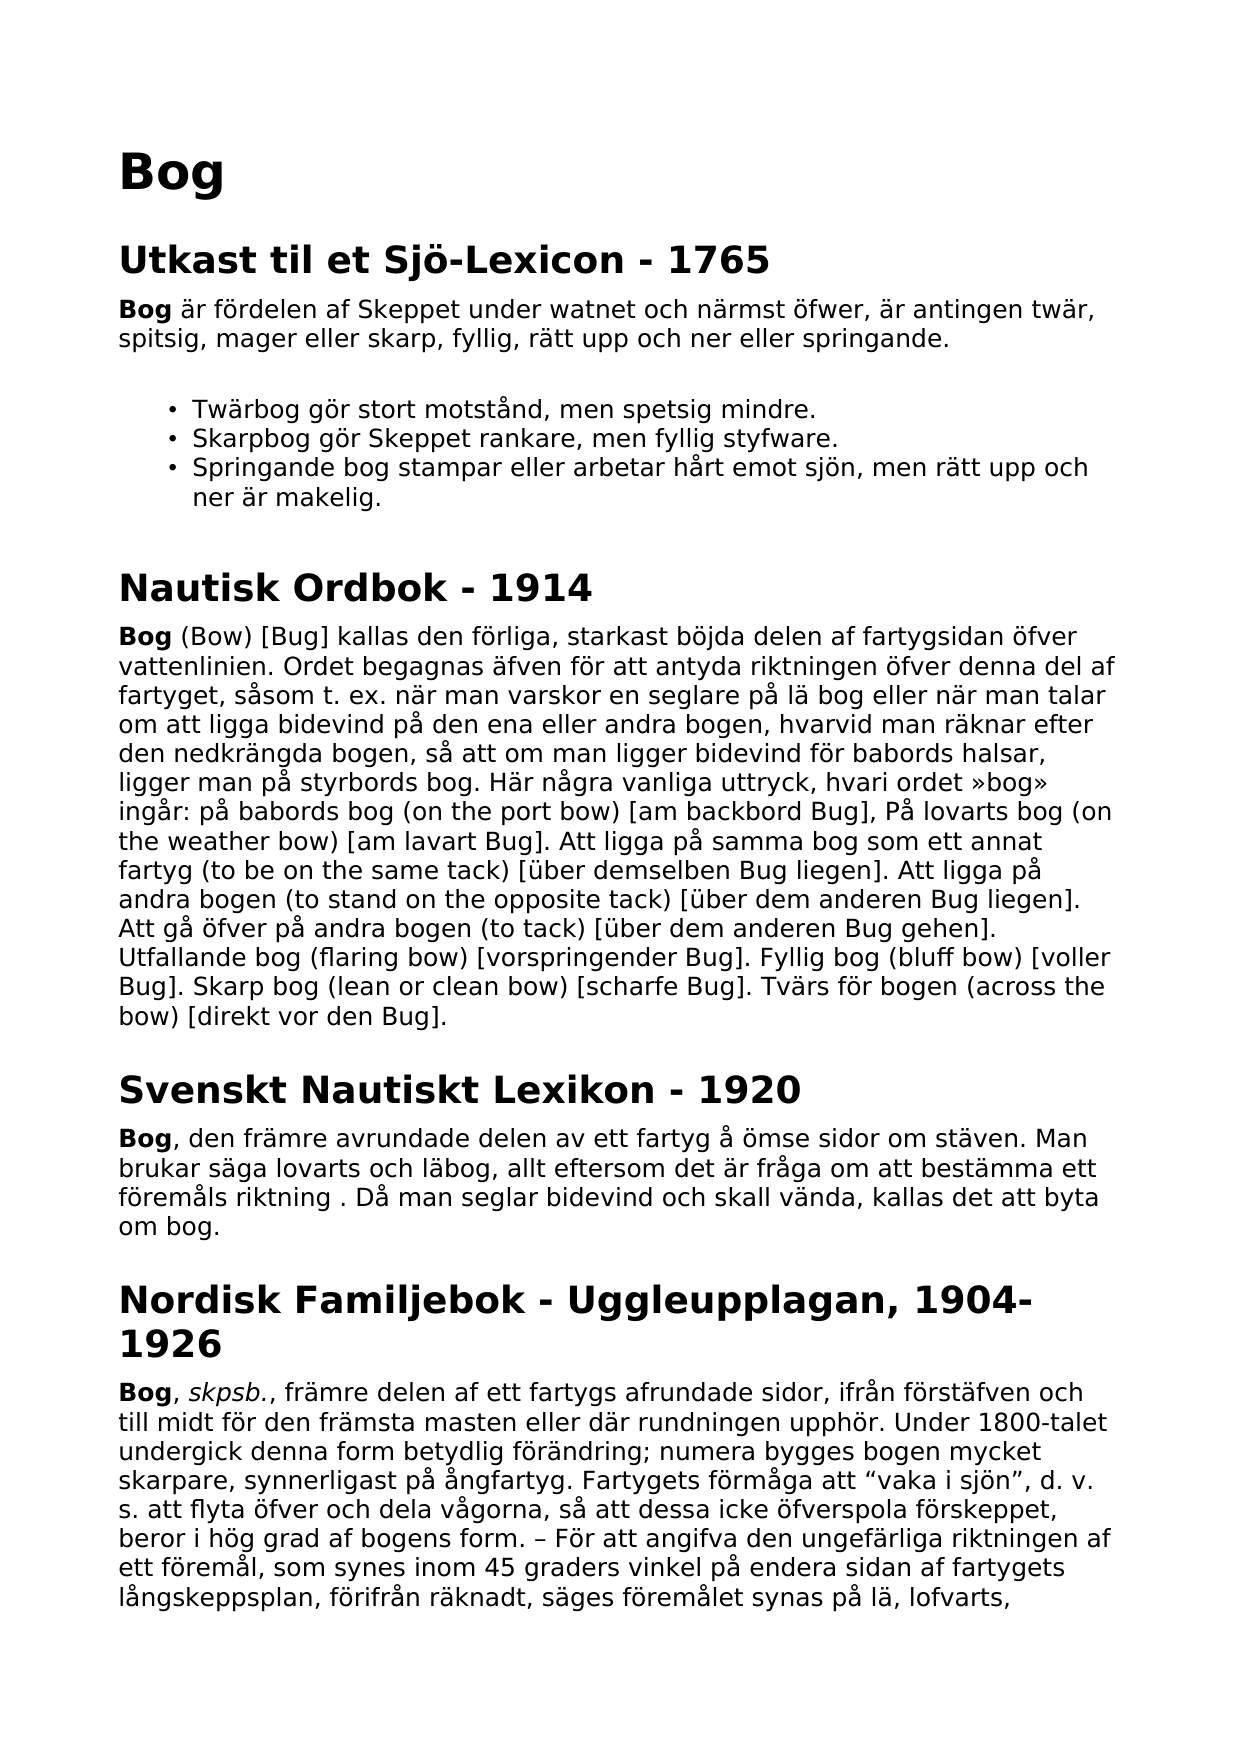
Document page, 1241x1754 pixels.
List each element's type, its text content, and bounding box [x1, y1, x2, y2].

subtitle Utkast til et Sjö-Lexicon - 1765 [118, 239, 1122, 282]
subtitle Nordisk Familjebok - Uggleupplagan, 1904-1926 [118, 1279, 1122, 1366]
text Bog, den främre avrundade delen av ett fartyg å ömse sidor om stäven. Man brukar säga lovarts och läbog, allt eftersom det är fråga om att bestämma ett föremåls riktning . Då man seglar bide­vind och skall vända, kallas det att byta om bog. [118, 1124, 1122, 1241]
text Bog är fördelen af Skeppet under watnet och närmst öfwer, är antingen twär, spitsig, mager eller skarp, fyllig, rätt upp och ner eller springande. [118, 295, 1122, 353]
list Twärbog gör stort motstånd, men spetsig mindre. [177, 395, 1122, 424]
list Skarpbog gör Skeppet rankare, men fyllig styfware. [177, 424, 1122, 454]
subtitle Svenskt Nautiskt Lexikon - 1920 [118, 1068, 1122, 1112]
text Bog, skpsb., främre delen af ett fartygs afrundade sidor, ifrån förstäfven och till midt för den främsta masten eller där rundningen upphör. Under 1800-talet undergick denna form betydlig förändring; numera bygges bogen mycket skarpare, synnerligast på ångfartyg. Fartygets förmåga att “vaka i sjön”, d. v. s. att flyta öfver och dela vågorna, så att dessa icke öfverspola förskeppet, beror i hög grad af bogens form. – För att angifva den ungefärliga riktningen af ett föremål, som synes inom 45 graders vinkel på endera sidan af fartygets långskeppsplan, förifrån räknadt, säges föremålet synas på lä, lofvarts, [118, 1378, 1122, 1612]
text Bog (Bow) [Bug] kallas den förliga, starkast böjda delen af fartygsidan öfver vattenlinien. Ordet begagnas äfven för att antyda rikt­ningen öfver denna del af fartyget, såsom t. ex. när man varskor en seglare på lä bog eller när man talar om att ligga bidevind på den ena eller andra bogen, hvarvid man räknar efter den nedkrängda bogen, så att om man ligger bidevind för babords halsar, ligger man på styrbords bog. Här några vanliga uttryck, hvari ordet »bog» ingår: på babords bog (on the port bow) [am backbord Bug], På lovarts bog (on the weather bow) [am lavart Bug]. Att ligga på samma bog som ett annat fartyg (to be on the same tack) [über demselben Bug liegen]. Att ligga på andra bogen (to stand on the opposite tack) [über dem anderen Bug liegen]. Att gå öfver på andra bogen (to tack) [über dem anderen Bug gehen]. Utfallande bog (flaring bow) [vorspringender Bug]. Fyllig bog (bluff bow) [voller Bug]. Skarp bog (lean or clean bow) [scharfe Bug]. Tvärs för bogen (across the bow) [direkt vor den Bug]. [118, 623, 1122, 1031]
subtitle Nautisk Ordbok - 1914 [118, 566, 1122, 610]
subtitle Bog [118, 143, 1122, 201]
list Springande bog stampar eller arbetar hårt emot sjön, men rätt upp och ner är makelig. [177, 454, 1122, 512]
